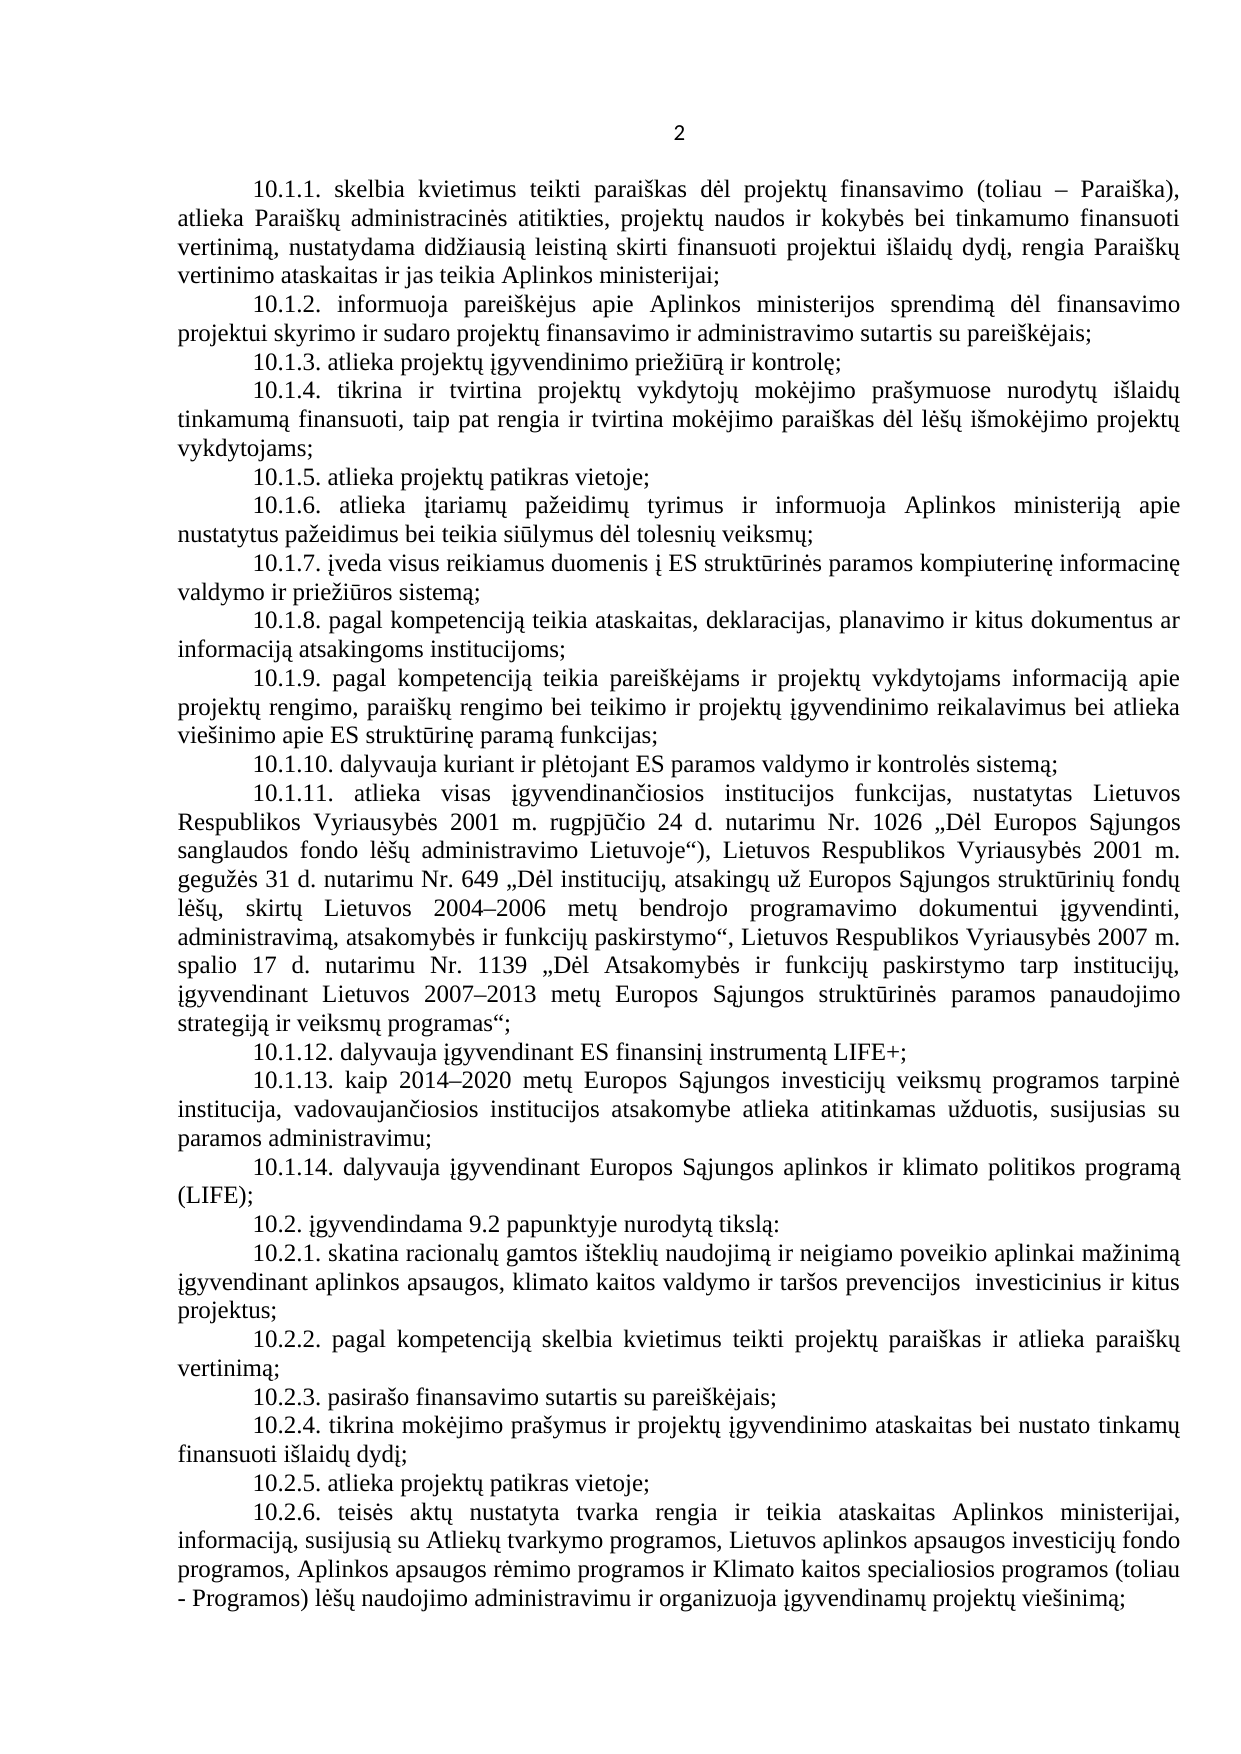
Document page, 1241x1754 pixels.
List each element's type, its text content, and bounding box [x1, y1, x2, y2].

text 10.1.11. atlieka visas įgyvendinančiosios institucijos funkcijas, nustatytas Lietuvos Respublikos Vyriausybės 2001 m. rugpjūčio 24 d. nutarimu Nr. 1026 „Dėl Europos Sąjungos sanglaudos fondo lėšų administravimo Lietuvoje“), Lietuvos Respublikos Vyriausybės 2001 m. gegužės 31 d. nutarimu Nr. 649 „Dėl institucijų, atsakingų už Europos Sąjungos struktūrinių fondų lėšų, skirtų Lietuvos 2004–2006 metų bendrojo programavimo dokumentui įgyvendinti, administravimą, atsakomybės ir funkcijų paskirstymo“, Lietuvos Respublikos Vyriausybės 2007 m. spalio 17 d. nutarimu Nr. 1139 „Dėl Atsakomybės ir funkcijų paskirstymo tarp institucijų, įgyvendinant Lietuvos 2007–2013 metų Europos Sąjungos struktūrinės paramos panaudojimo strategiją ir veiksmų programas“; [177, 778, 1181, 1037]
text 10.1.10. dalyvauja kuriant ir plėtojant ES paramos valdymo ir kontrolės sistemą; [177, 749, 1181, 778]
text 10.2.2. pagal kompetenciją skelbia kvietimus teikti projektų paraiškas ir atlieka paraiškų vertinimą; [177, 1324, 1181, 1382]
text 10.1.9. pagal kompetenciją teikia pareiškėjams ir projektų vykdytojams informaciją apie projektų rengimo, paraiškų rengimo bei teikimo ir projektų įgyvendinimo reikalavimus bei atlieka viešinimo apie ES struktūrinę paramą funkcijas; [177, 663, 1181, 749]
text 10.1.14. dalyvauja įgyvendinant Europos Sąjungos aplinkos ir klimato politikos programą (LIFE); [177, 1152, 1181, 1209]
text 10.1.8. pagal kompetenciją teikia ataskaitas, deklaracijas, planavimo ir kitus dokumentus ar informaciją atsakingoms institucijoms; [177, 605, 1181, 663]
text 10.1.13. kaip 2014–2020 metų Europos Sąjungos investicijų veiksmų programos tarpinė institucija, vadovaujančiosios institucijos atsakomybe atlieka atitinkamas užduotis, susijusias su paramos administravimu; [177, 1065, 1181, 1152]
text 10.1.7. įveda visus reikiamus duomenis į ES struktūrinės paramos kompiuterinę informacinę valdymo ir priežiūros sistemą; [177, 548, 1181, 605]
text 10.1.5. atlieka projektų patikras vietoje; [177, 462, 1181, 490]
text 10.2.3. pasirašo finansavimo sutartis su pareiškėjais; [177, 1382, 1181, 1410]
text 10.1.1. skelbia kvietimus teikti paraiškas dėl projektų finansavimo (toliau – Paraiška), atlieka Paraiškų administracinės atitikties, projektų naudos ir kokybės bei tinkamumo finansuoti vertinimą, nustatydama didžiausią leistiną skirti finansuoti projektui išlaidų dydį, rengia Paraiškų vertinimo ataskaitas ir jas teikia Aplinkos ministerijai; [177, 174, 1181, 289]
text 10.2.5. atlieka projektų patikras vietoje; [177, 1468, 1181, 1497]
text 10.2.6. teisės aktų nustatyta tvarka rengia ir teikia ataskaitas Aplinkos ministerijai, informaciją, susijusią su Atliekų tvarkymo programos, Lietuvos aplinkos apsaugos investicijų fondo programos, Aplinkos apsaugos rėmimo programos ir Klimato kaitos specialiosios programos (toliau - Programos) lėšų naudojimo administravimu ir organizuoja įgyvendinamų projektų viešinimą; [177, 1497, 1181, 1612]
text 10.2. įgyvendindama 9.2 papunktyje nurodytą tikslą: [177, 1209, 1181, 1238]
text 10.2.4. tikrina mokėjimo prašymus ir projektų įgyvendinimo ataskaitas bei nustato tinkamų finansuoti išlaidų dydį; [177, 1410, 1181, 1468]
text 10.1.6. atlieka įtariamų pažeidimų tyrimus ir informuoja Aplinkos ministeriją apie nustatytus pažeidimus bei teikia siūlymus dėl tolesnių veiksmų; [177, 490, 1181, 548]
text 10.1.12. dalyvauja įgyvendinant ES finansinį instrumentą LIFE+; [177, 1037, 1181, 1065]
text 10.1.3. atlieka projektų įgyvendinimo priežiūrą ir kontrolę; [177, 347, 1181, 375]
text 10.1.2. informuoja pareiškėjus apie Aplinkos ministerijos sprendimą dėl finansavimo projektui skyrimo ir sudaro projektų finansavimo ir administravimo sutartis su pareiškėjais; [177, 289, 1181, 347]
text 10.2.1. skatina racionalų gamtos išteklių naudojimą ir neigiamo poveikio aplinkai mažinimą įgyvendinant aplinkos apsaugos, klimato kaitos valdymo ir taršos prevencijos investicinius ir kitus projektus; [177, 1238, 1181, 1324]
text 10.1.4. tikrina ir tvirtina projektų vykdytojų mokėjimo prašymuose nurodytų išlaidų tinkamumą finansuoti, taip pat rengia ir tvirtina mokėjimo paraiškas dėl lėšų išmokėjimo projektų vykdytojams; [177, 375, 1181, 462]
